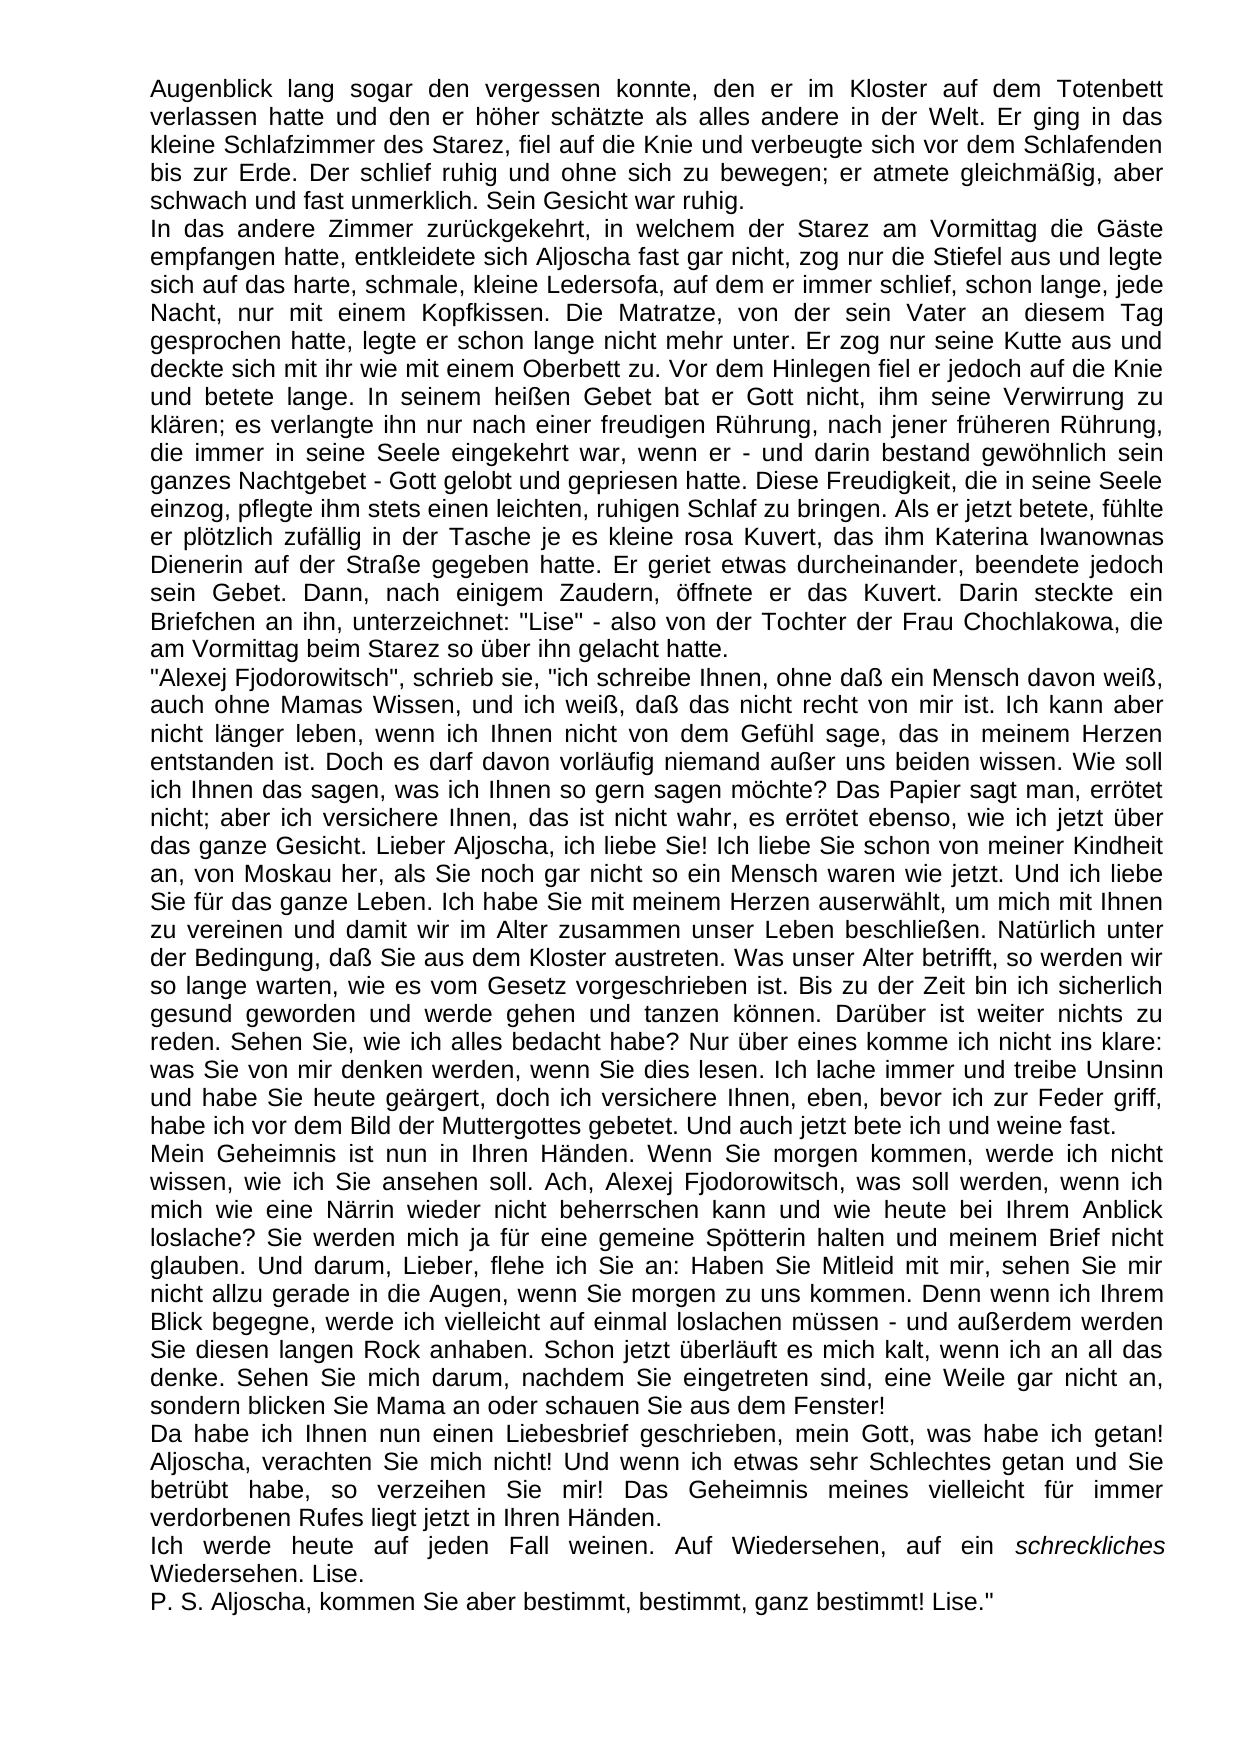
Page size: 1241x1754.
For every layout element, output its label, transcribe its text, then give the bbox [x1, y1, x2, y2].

text Augenblick lang sogar den vergessen konnte, den er im Kloster auf dem Totenbett verlassen hatte und den er höher schätzte als alles andere in der Welt. Er ging in das kleine Schlafzimmer des Starez, fiel auf die Knie und verbeugte sich vor dem Schlafenden bis zur Erde. Der schlief ruhig und ohne sich zu bewegen; er atmete gleichmäßig, aber schwach und fast unmerklich. Sein Gesicht war ruhig. [150, 75, 1166, 215]
text "Alexej Fjodorowitsch", schrieb sie, "ich schreibe Ihnen, ohne daß ein Mensch davon weiß, auch ohne Mamas Wissen, und ich weiß, daß das nicht recht von mir ist. Ich kann aber nicht länger leben, wenn ich Ihnen nicht von dem Gefühl sage, das in meinem Herzen entstanden ist. Doch es darf davon vorläufig niemand außer uns beiden wissen. Wie soll ich Ihnen das sagen, was ich Ihnen so gern sagen möchte? Das Papier sagt man, errötet nicht; aber ich versichere Ihnen, das ist nicht wahr, es errötet ebenso, wie ich jetzt über das ganze Gesicht. Lieber Aljoscha, ich liebe Sie! Ich liebe Sie schon von meiner Kindheit an, von Moskau her, als Sie noch gar nicht so ein Mensch waren wie jetzt. Und ich liebe Sie für das ganze Leben. Ich habe Sie mit meinem Herzen auserwählt, um mich mit Ihnen zu vereinen und damit wir im Alter zusammen unser Leben beschließen. Natürlich unter der Bedingung, daß Sie aus dem Kloster austreten. Was unser Alter betrifft, so werden wir so lange warten, wie es vom Gesetz vorgeschrieben ist. Bis zu der Zeit bin ich sicherlich gesund geworden und werde gehen und tanzen können. Darüber ist weiter nichts zu reden. Sehen Sie, wie ich alles bedacht habe? Nur über eines komme ich nicht ins klare: was Sie von mir denken werden, wenn Sie dies lesen. Ich lache immer und treibe Unsinn und habe Sie heute geärgert, doch ich versichere Ihnen, eben, bevor ich zur Feder griff, habe ich vor dem Bild der Muttergottes gebetet. Und auch jetzt bete ich und weine fast. [150, 663, 1166, 1140]
text Mein Geheimnis ist nun in Ihren Händen. Wenn Sie morgen kommen, werde ich nicht wissen, wie ich Sie ansehen soll. Ach, Alexej Fjodorowitsch, was soll werden, wenn ich mich wie eine Närrin wieder nicht beherrschen kann und wie heute bei Ihrem Anblick loslache? Sie werden mich ja für eine gemeine Spötterin halten und meinem Brief nicht glauben. Und darum, Lieber, flehe ich Sie an: Haben Sie Mitleid mit mir, sehen Sie mir nicht allzu gerade in die Augen, wenn Sie morgen zu uns kommen. Denn wenn ich Ihrem Blick begegne, werde ich vielleicht auf einmal loslachen müssen - und außerdem werden Sie diesen langen Rock anhaben. Schon jetzt überläuft es mich kalt, wenn ich an all das denke. Sehen Sie mich darum, nachdem Sie eingetreten sind, eine Weile gar nicht an, sondern blicken Sie Mama an oder schauen Sie aus dem Fenster! [150, 1140, 1166, 1420]
text Da habe ich Ihnen nun einen Liebesbrief geschrieben, mein Gott, was habe ich getan! Aljoscha, verachten Sie mich nicht! Und wenn ich etwas sehr Schlechtes getan und Sie betrübt habe, so verzeihen Sie mir! Das Geheimnis meines vielleicht für immer verdorbenen Rufes liegt jetzt in Ihren Händen. [150, 1420, 1166, 1532]
text Ich werde heute auf jeden Fall weinen. Auf Wiedersehen, auf ein schreckliches Wiedersehen. Lise. [150, 1532, 1166, 1588]
text In das andere Zimmer zurückgekehrt, in welchem der Starez am Vormittag die Gäste empfangen hatte, entkleidete sich Aljoscha fast gar nicht, zog nur die Stiefel aus und legte sich auf das harte, schmale, kleine Ledersofa, auf dem er immer schlief, schon lange, jede Nacht, nur mit einem Kopfkissen. Die Matratze, von der sein Vater an diesem Tag gesprochen hatte, legte er schon lange nicht mehr unter. Er zog nur seine Kutte aus und deckte sich mit ihr wie mit einem Oberbett zu. Vor dem Hinlegen fiel er jedoch auf die Knie und betete lange. In seinem heißen Gebet bat er Gott nicht, ihm seine Verwirrung zu klären; es verlangte ihn nur nach einer freudigen Rührung, nach jener früheren Rührung, die immer in seine Seele eingekehrt war, wenn er - und darin bestand gewöhnlich sein ganzes Nachtgebet - Gott gelobt und gepriesen hatte. Diese Freudigkeit, die in seine Seele einzog, pflegte ihm stets einen leichten, ruhigen Schlaf zu bringen. Als er jetzt betete, fühlte er plötzlich zufällig in der Tasche je es kleine rosa Kuvert, das ihm Katerina Iwanownas Dienerin auf der Straße gegeben hatte. Er geriet etwas durcheinander, beendete jedoch sein Gebet. Dann, nach einigem Zaudern, öffnete er das Kuvert. Darin steckte ein Briefchen an ihn, unterzeichnet: "Lise" - also von der Tochter der Frau Chochlakowa, die am Vormittag beim Starez so über ihn gelacht hatte. [150, 215, 1166, 663]
text P. S. Aljoscha, kommen Sie aber bestimmt, bestimmt, ganz bestimmt! Lise." [150, 1588, 1166, 1616]
